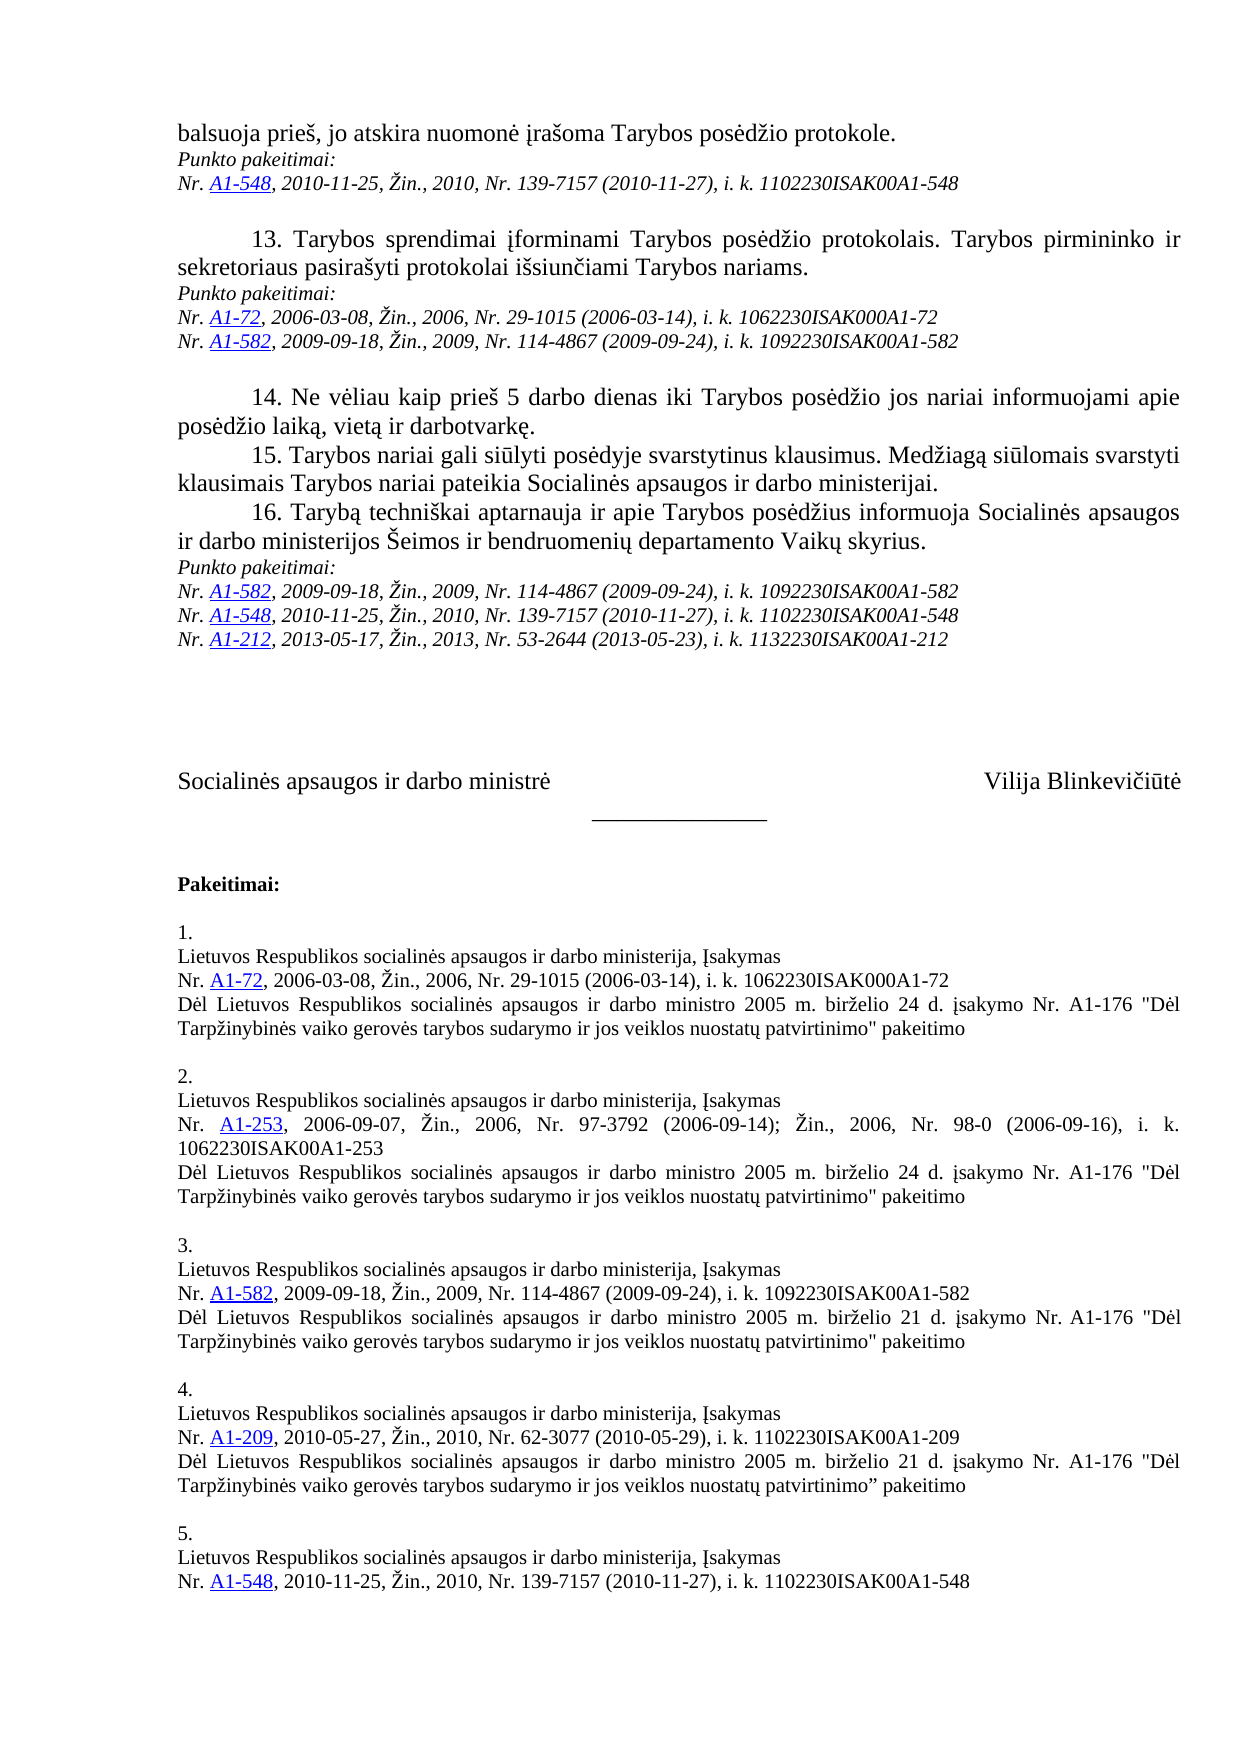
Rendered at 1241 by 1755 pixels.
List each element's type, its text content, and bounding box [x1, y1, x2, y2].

text Lietuvos Respublikos socialinės apsaugos ir darbo ministerija, Įsakymas [177, 944, 1181, 968]
text Lietuvos Respublikos socialinės apsaugos ir darbo ministerija, Įsakymas [177, 1401, 1181, 1425]
text 13. Tarybos sprendimai įforminami Tarybos posėdžio protokolais. Tarybos pirmininko ir sekretoriaus pasirašyti protokolai išsiunčiami Tarybos nariams. [177, 224, 1181, 281]
text Nr. A1-582, 2009-09-18, Žin., 2009, Nr. 114-4867 (2009-09-24), i. k. 1092230ISAK00A1-582 [177, 579, 1181, 603]
text Nr. A1-72, 2006-03-08, Žin., 2006, Nr. 29-1015 (2006-03-14), i. k. 1062230ISAK000A1-72 [177, 968, 1181, 992]
text Nr. A1-72, 2006-03-08, Žin., 2006, Nr. 29-1015 (2006-03-14), i. k. 1062230ISAK000A1-72 [177, 305, 1181, 329]
text balsuoja prieš, jo atskira nuomonė įrašoma Tarybos posėdžio protokole. [177, 118, 1181, 147]
text Nr. A1-548, 2010-11-25, Žin., 2010, Nr. 139-7157 (2010-11-27), i. k. 1102230ISAK00A1-548 [177, 1569, 1181, 1593]
text Dėl Lietuvos Respublikos socialinės apsaugos ir darbo ministro 2005 m. birželio 21 d. įsakymo Nr. A1-176 "Dėl Tarpžinybinės vaiko gerovės tarybos sudarymo ir jos veiklos nuostatų patvirtinimo” pakeitimo [177, 1449, 1181, 1497]
text Lietuvos Respublikos socialinės apsaugos ir darbo ministerija, Įsakymas [177, 1088, 1181, 1112]
text 5. [177, 1521, 1181, 1545]
text Dėl Lietuvos Respublikos socialinės apsaugos ir darbo ministro 2005 m. birželio 24 d. įsakymo Nr. A1-176 "Dėl Tarpžinybinės vaiko gerovės tarybos sudarymo ir jos veiklos nuostatų patvirtinimo" pakeitimo [177, 1160, 1181, 1208]
text Lietuvos Respublikos socialinės apsaugos ir darbo ministerija, Įsakymas [177, 1545, 1181, 1569]
text ______________ [177, 795, 1181, 823]
text Nr. A1-582, 2009-09-18, Žin., 2009, Nr. 114-4867 (2009-09-24), i. k. 1092230ISAK00A1-582 [177, 329, 1181, 353]
text 4. [177, 1377, 1181, 1401]
text 2. [177, 1064, 1181, 1088]
text Nr. A1-548, 2010-11-25, Žin., 2010, Nr. 139-7157 (2010-11-27), i. k. 1102230ISAK00A1-548 [177, 603, 1181, 627]
text 3. [177, 1232, 1181, 1257]
text Dėl Lietuvos Respublikos socialinės apsaugos ir darbo ministro 2005 m. birželio 24 d. įsakymo Nr. A1-176 "Dėl Tarpžinybinės vaiko gerovės tarybos sudarymo ir jos veiklos nuostatų patvirtinimo" pakeitimo [177, 992, 1181, 1040]
text Nr. A1-582, 2009-09-18, Žin., 2009, Nr. 114-4867 (2009-09-24), i. k. 1092230ISAK00A1-582 [177, 1281, 1181, 1305]
text 15. Tarybos nariai gali siūlyti posėdyje svarstytinus klausimus. Medžiagą siūlomais svarstyti klausimais Tarybos nariai pateikia Socialinės apsaugos ir darbo ministerijai. [177, 440, 1181, 497]
text Nr. A1-209, 2010-05-27, Žin., 2010, Nr. 62-3077 (2010-05-29), i. k. 1102230ISAK00A1-209 [177, 1425, 1181, 1449]
text Punkto pakeitimai: [177, 555, 1181, 579]
text Punkto pakeitimai: [177, 147, 1181, 171]
text 14. Ne vėliau kaip prieš 5 darbo dienas iki Tarybos posėdžio jos nariai informuojami apie posėdžio laiką, vietą ir darbotvarkę. [177, 382, 1181, 440]
text Pakeitimai: [177, 872, 1181, 896]
text Lietuvos Respublikos socialinės apsaugos ir darbo ministerija, Įsakymas [177, 1257, 1181, 1281]
text Socialinės apsaugos ir darbo ministrė Vilija Blinkevičiūtė [177, 766, 1181, 795]
text 1. [177, 920, 1181, 944]
text Nr. A1-212, 2013-05-17, Žin., 2013, Nr. 53-2644 (2013-05-23), i. k. 1132230ISAK00A1-212 [177, 627, 1181, 651]
text 16. Tarybą techniškai aptarnauja ir apie Tarybos posėdžius informuoja Socialinės apsaugos ir darbo ministerijos Šeimos ir bendruomenių departamento Vaikų skyrius. [177, 497, 1181, 555]
text Nr. A1-253, 2006-09-07, Žin., 2006, Nr. 97-3792 (2006-09-14); Žin., 2006, Nr. 98-0 (2006-09-16), i. k. 1062230ISAK00A1-253 [177, 1112, 1181, 1160]
text Nr. A1-548, 2010-11-25, Žin., 2010, Nr. 139-7157 (2010-11-27), i. k. 1102230ISAK00A1-548 [177, 171, 1181, 195]
text Punkto pakeitimai: [177, 281, 1181, 305]
text Dėl Lietuvos Respublikos socialinės apsaugos ir darbo ministro 2005 m. birželio 21 d. įsakymo Nr. A1-176 "Dėl Tarpžinybinės vaiko gerovės tarybos sudarymo ir jos veiklos nuostatų patvirtinimo" pakeitimo [177, 1305, 1181, 1353]
